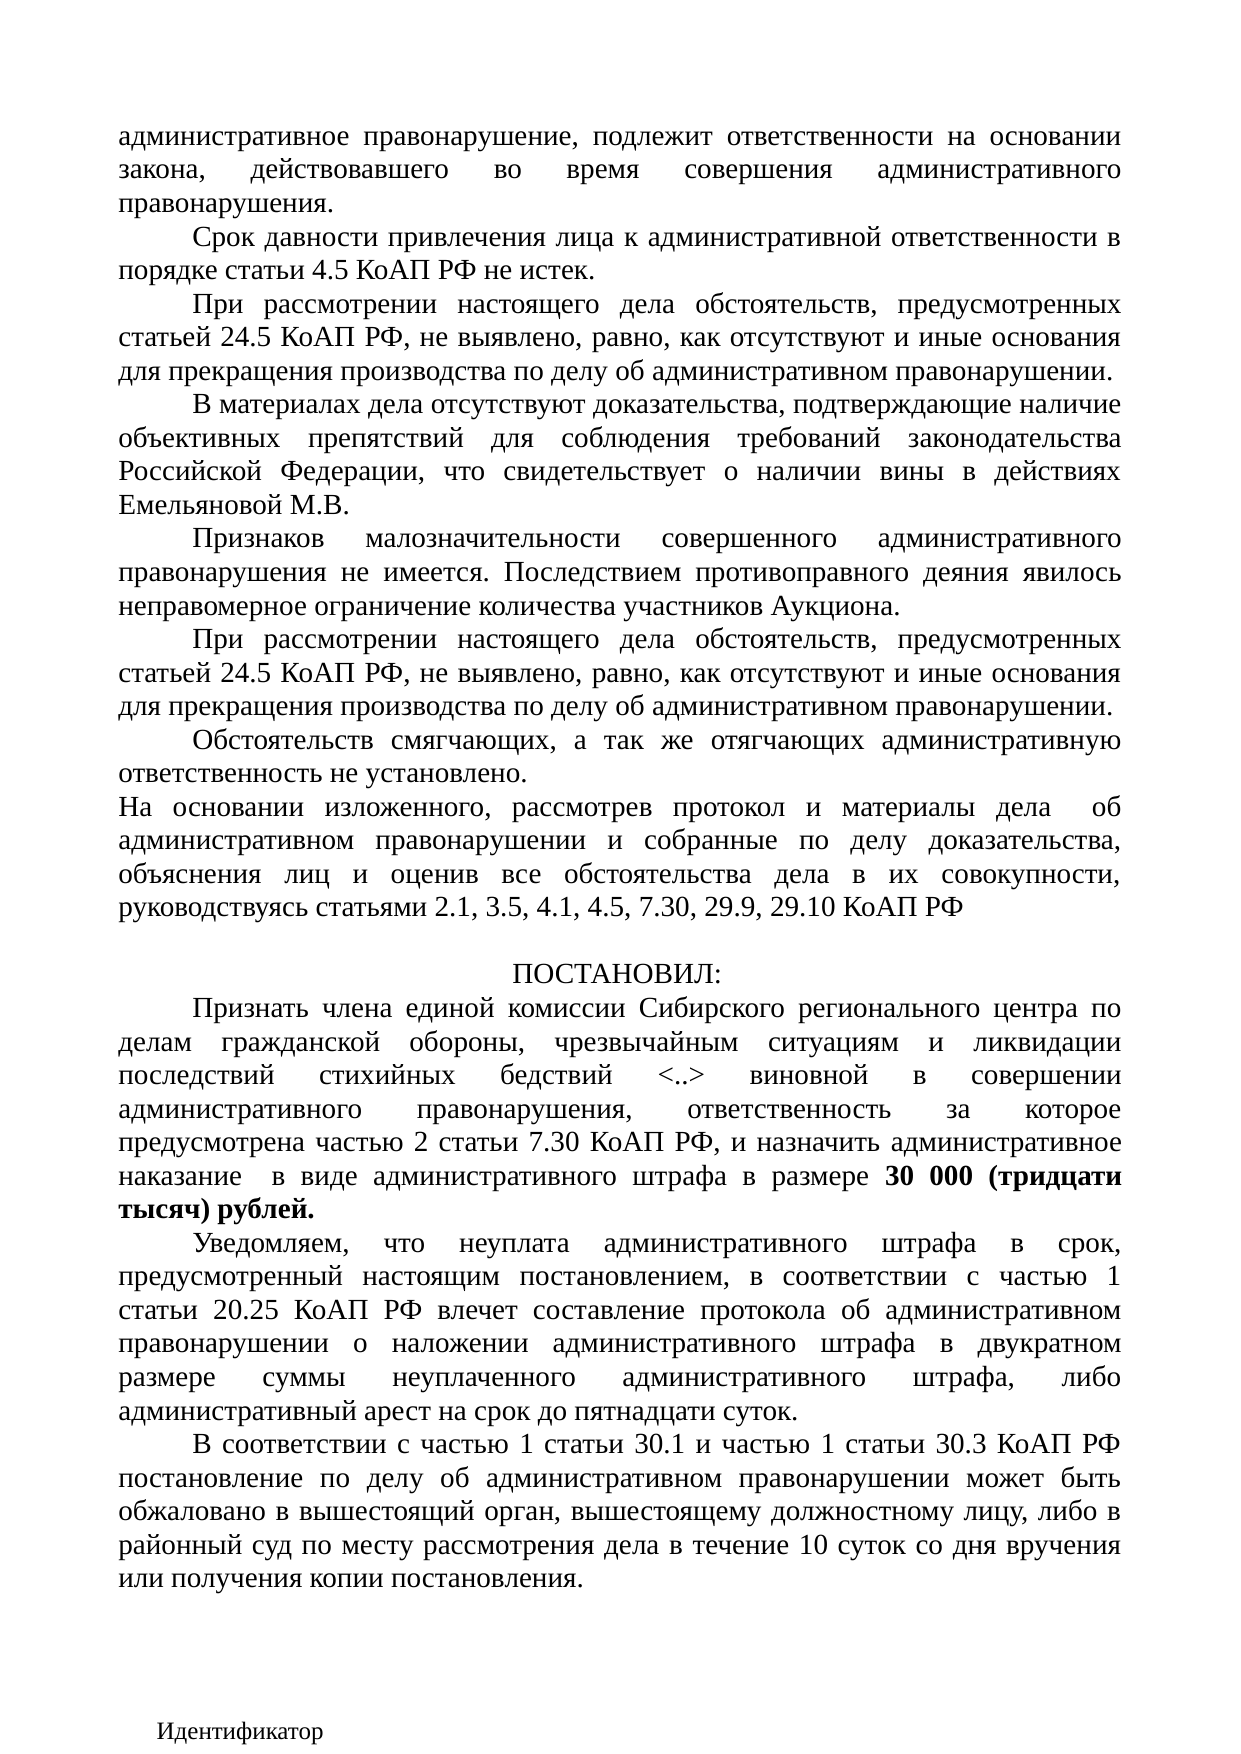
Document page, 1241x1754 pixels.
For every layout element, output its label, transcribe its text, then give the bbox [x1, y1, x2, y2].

text На основании изложенного, рассмотрев протокол и материалы дела об административном правонарушении и собранные по делу доказательства, объяснения лиц и оценив все обстоятельства дела в их совокупности, руководствуясь статьями 2.1, 3.5, 4.1, 4.5, 7.30, 29.9, 29.10 КоАП РФ [118, 789, 1122, 923]
text Срок давности привлечения лица к административной ответственности в порядке статьи 4.5 КоАП РФ не истек. [118, 219, 1122, 286]
text ПОСТАНОВИЛ: [118, 957, 1122, 990]
text Обстоятельств смягчающих, а так же отягчающих административную ответственность не установлено. [118, 722, 1122, 789]
text При рассмотрении настоящего дела обстоятельств, предусмотренных статьей 24.5 КоАП РФ, не выявлено, равно, как отсутствуют и иные основания для прекращения производства по делу об административном правонарушении. [118, 621, 1122, 722]
text административное правонарушение, подлежит ответственности на основании закона, действовавшего во время совершения административного правонарушения. [118, 118, 1122, 219]
text Признаков малозначительности совершенного административного правонарушения не имеется. Последствием противоправного деяния явилось неправомерное ограничение количества участников Аукциона. [118, 521, 1122, 621]
text Уведомляем, что неуплата административного штрафа в срок, предусмотренный настоящим постановлением, в соответствии с частью 1 статьи 20.25 КоАП РФ влечет составление протокола об административном правонарушении о наложении административного штрафа в двукратном размере суммы неуплаченного административного штрафа, либо административный арест на срок до пятнадцати суток. [118, 1225, 1122, 1426]
text Признать члена единой комиссии Сибирского регионального центра по делам гражданской обороны, чрезвычайным ситуациям и ликвидации последствий стихийных бедствий <..> виновной в совершении административного правонарушения, ответственность за которое предусмотрена частью 2 статьи 7.30 КоАП РФ, и назначить административное наказание в виде административного штрафа в размере 30 000 (тридцати тысяч) рублей. [118, 990, 1122, 1225]
text В материалах дела отсутствуют доказательства, подтверждающие наличие объективных препятствий для соблюдения требований законодательства Российской Федерации, что свидетельствует о наличии вины в действиях Емельяновой М.В. [118, 386, 1122, 521]
text В соответствии с частью 1 статьи 30.1 и частью 1 статьи 30.3 КоАП РФ постановление по делу об административном правонарушении может быть обжаловано в вышестоящий орган, вышестоящему должностному лицу, либо в районный суд по месту рассмотрения дела в течение 10 суток со дня вручения или получения копии постановления. [118, 1426, 1122, 1594]
text При рассмотрении настоящего дела обстоятельств, предусмотренных статьей 24.5 КоАП РФ, не выявлено, равно, как отсутствуют и иные основания для прекращения производства по делу об административном правонарушении. [118, 286, 1122, 386]
